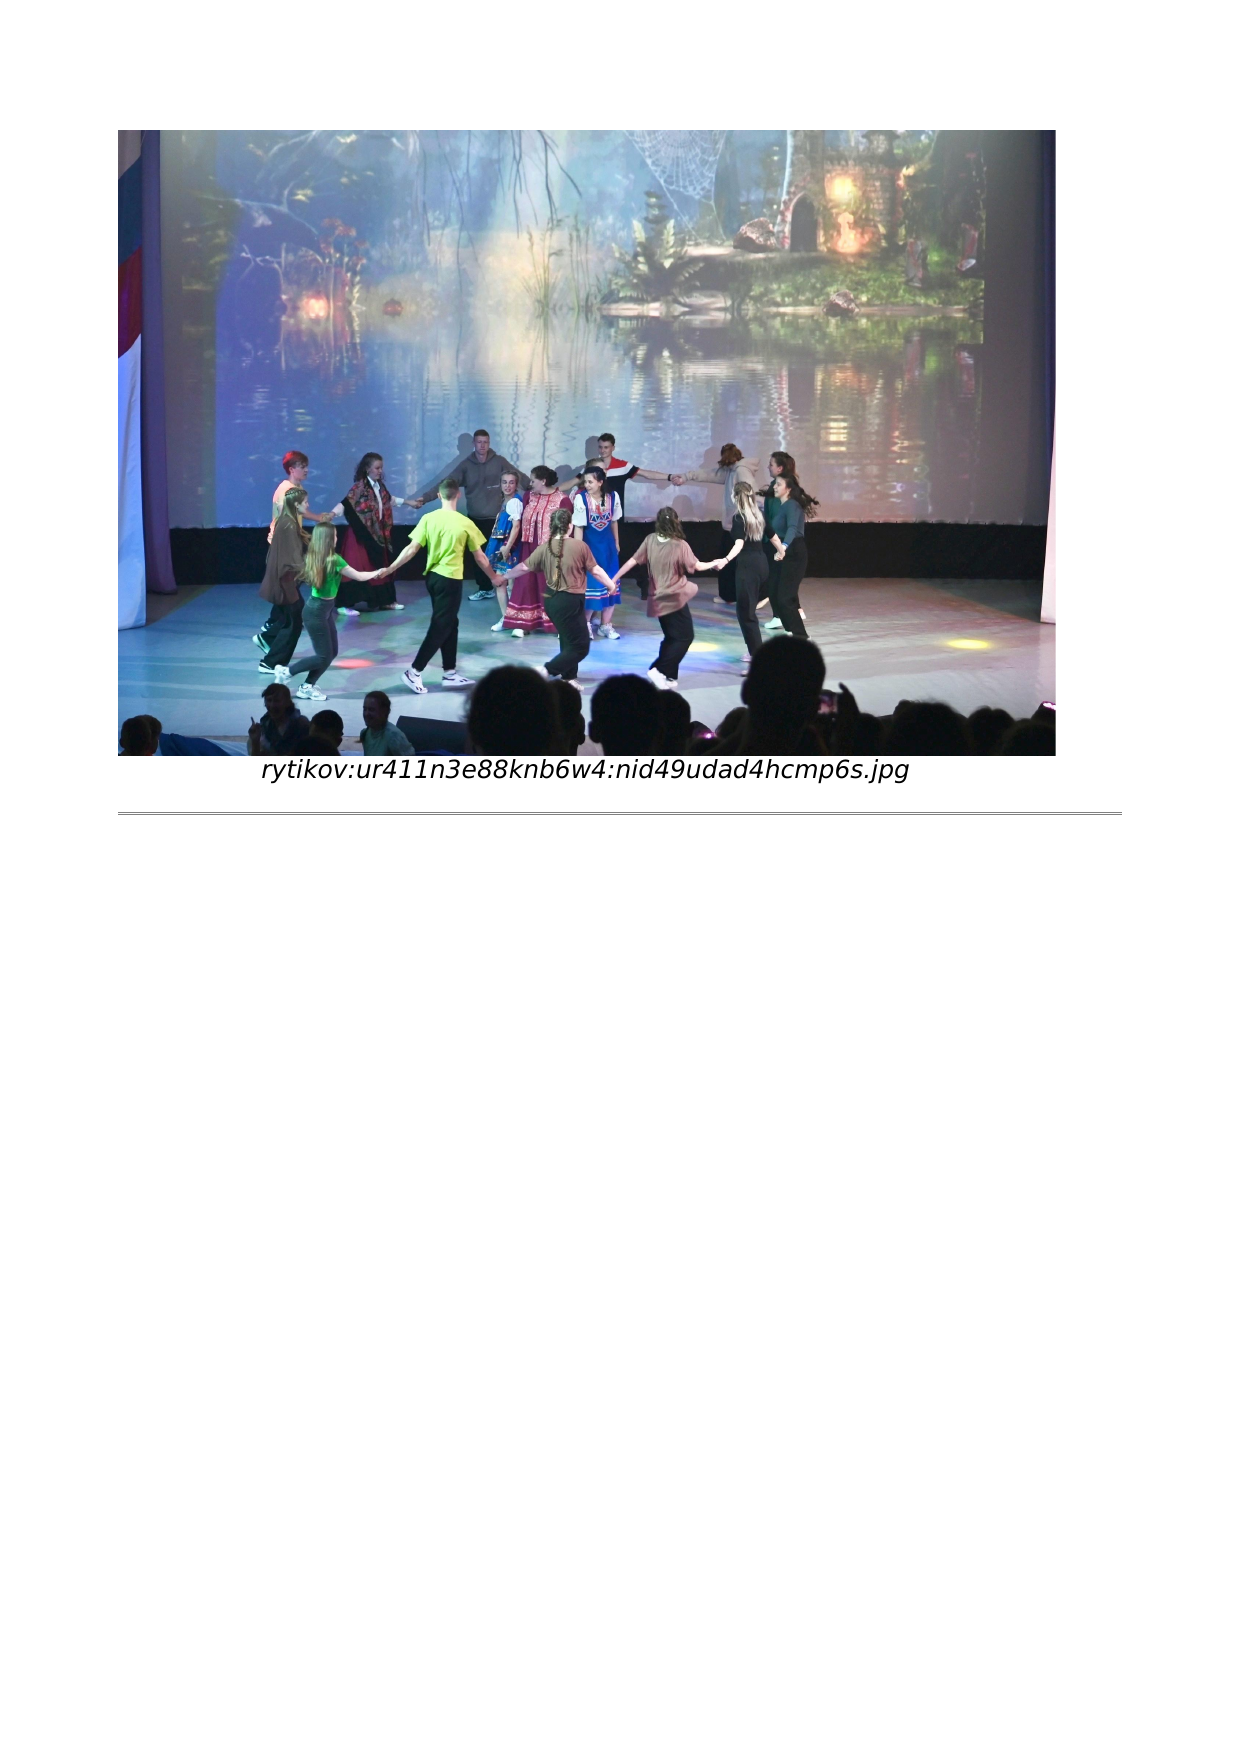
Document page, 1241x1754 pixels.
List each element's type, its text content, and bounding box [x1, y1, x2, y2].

text rytikov:ur411n3e88knb6w4:nid49udad4hcmp6s.jpg [118, 756, 1056, 785]
picture [118, 130, 1056, 756]
